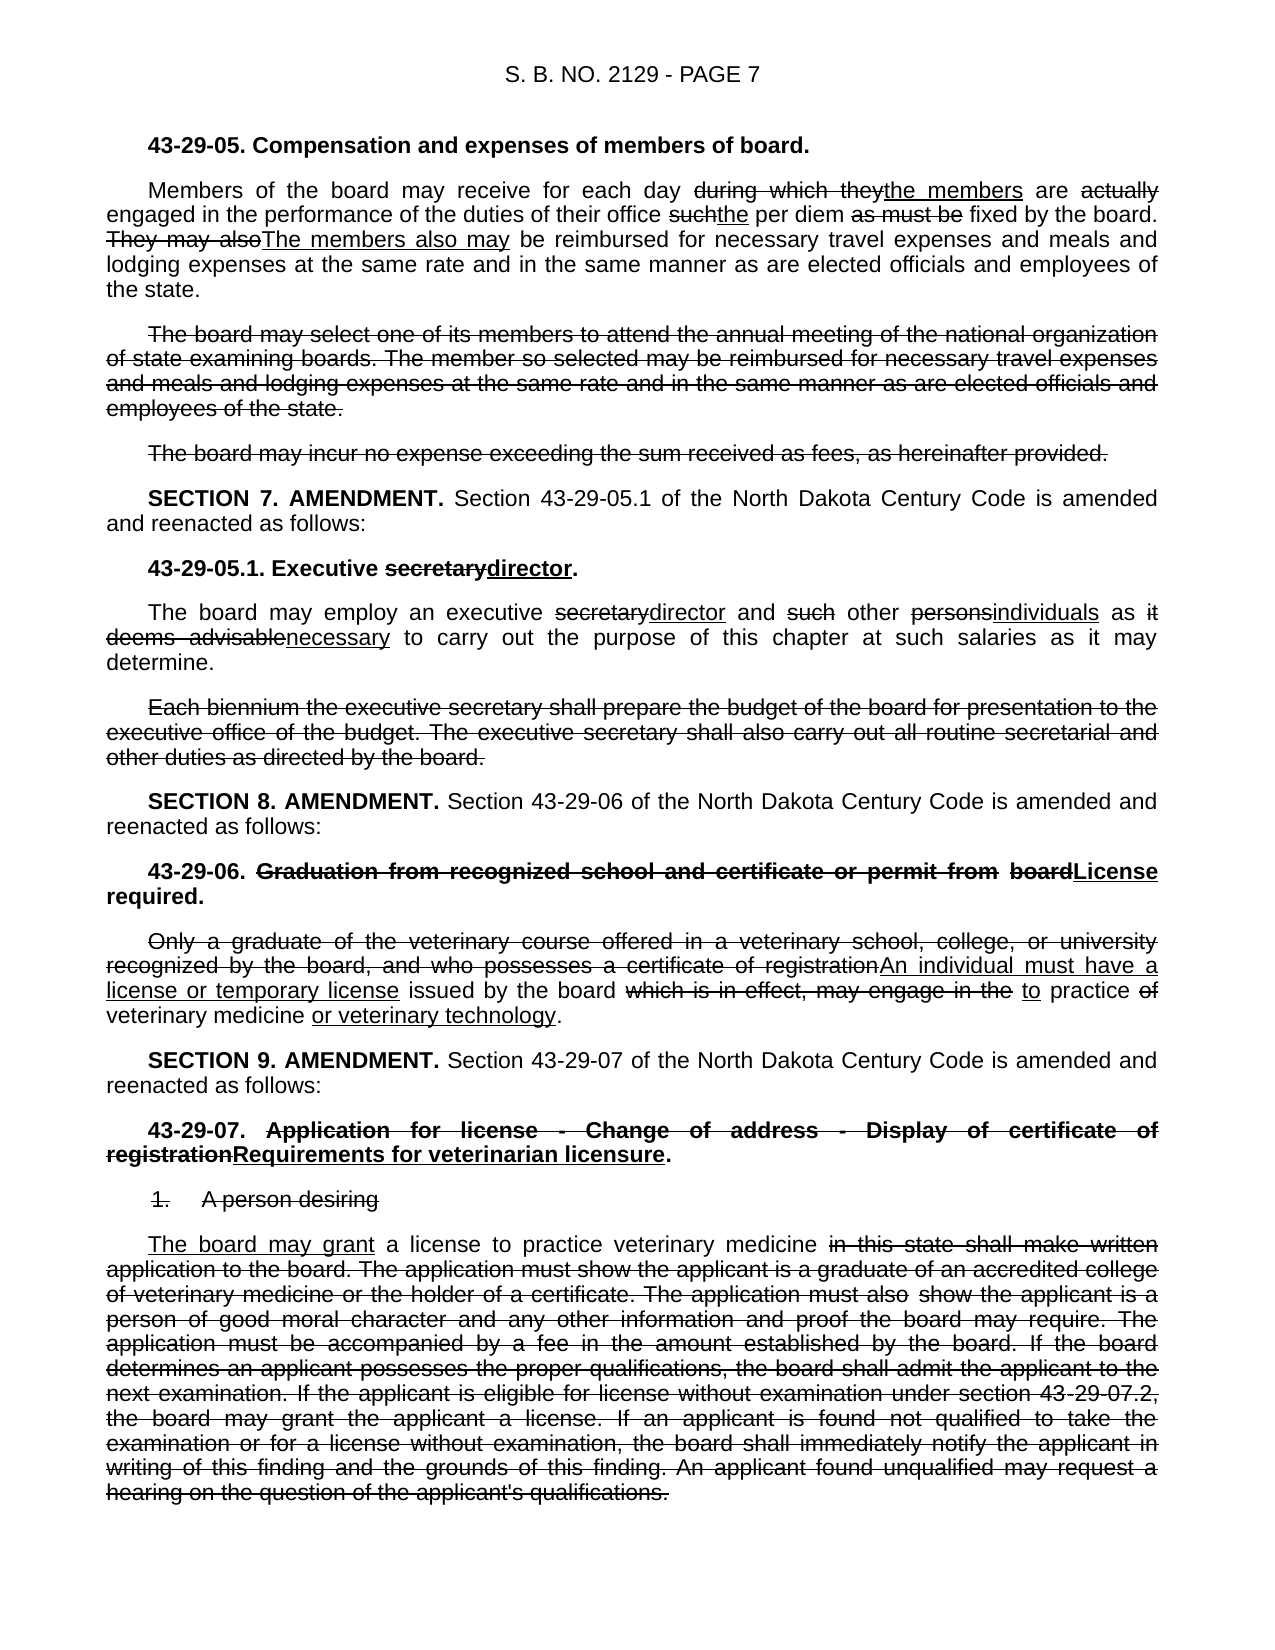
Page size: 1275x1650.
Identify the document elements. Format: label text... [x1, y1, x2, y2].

text The board may grant a license to practice veterinary medicine in this state shall make written application to the board. The application must show the applicant is a graduate of an accredited college of veterinary medicine or the holder of a certificate. The application must also show the applicant is a person of good moral character and any other information and proof the board may require. The application must be accompanied by a fee in the amount established by the board. If the board determines an applicant possesses the proper qualifications, the board shall admit the applicant to the next examination. If the applicant is eligible for license without examination under section 43‑29‑07.2, the board may grant the applicant a license. If an applicant is found not qualified to take the examination or for a license without examination, the board shall immediately notify the applicant in writing of this finding and the grounds of this finding. An applicant found unqualified may request a hearing on the question of the applicant's qualifications. [106, 1346, 1158, 1369]
text The board may grant a license to practice veterinary medicine in this state shall make written application to the board. The application must show the applicant is a graduate of an accredited college of veterinary medicine or the holder of a certificate. The application must also show the applicant is a person of good moral character and any other information and proof the board may require. The application must be accompanied by a fee in the amount established by the board. If the board determines an applicant possesses the proper qualifications, the board shall admit the applicant to the next examination. If the applicant is eligible for license without examination under section 43‑29‑07.2, the board may grant the applicant a license. If an applicant is found not qualified to take the examination or for a license without examination, the board shall immediately notify the applicant in writing of this finding and the grounds of this finding. An applicant found unqualified may request a hearing on the question of the applicant's qualifications. [106, 1420, 1158, 1444]
text Each biennium the executive secretary shall prepare the budget of the board for presentation to the executive office of the budget. The executive secretary shall also carry out all routine secretarial and other duties as directed by the board. [106, 696, 1158, 733]
text The board may grant a license to practice veterinary medicine in this state shall make written application to the board. The application must show the applicant is a graduate of an accredited college of veterinary medicine or the holder of a certificate. The application must also show the applicant is a person of good moral character and any other information and proof the board may require. The application must be accompanied by a fee in the amount established by the board. If the board determines an applicant possesses the proper qualifications, the board shall admit the applicant to the next examination. If the applicant is eligible for license without examination under section 43‑29‑07.2, the board may grant the applicant a license. If an applicant is found not qualified to take the examination or for a license without examination, the board shall immediately notify the applicant in writing of this finding and the grounds of this finding. An applicant found unqualified may request a hearing on the question of the applicant's qualifications. [106, 1271, 1158, 1320]
subtitle 43‑29‑05.1. Executive secretarydirector. [106, 556, 1158, 581]
text Each biennium the executive secretary shall prepare the budget of the board for presentation to the executive office of the budget. The executive secretary shall also carry out all routine secretarial and other duties as directed by the board. [106, 734, 1158, 770]
subtitle 43‑29‑07. Application for license ‑ Change of address ‑ Display of certificate of registrationRequirements for veterinarian licensure. [106, 1118, 1158, 1168]
text The board may grant a license to practice veterinary medicine in this state shall make written application to the board. The application must show the applicant is a graduate of an accredited college of veterinary medicine or the holder of a certificate. The application must also show the applicant is a person of good moral character and any other information and proof the board may require. The application must be accompanied by a fee in the amount established by the board. If the board determines an applicant possesses the proper qualifications, the board shall admit the applicant to the next examination. If the applicant is eligible for license without examination under section 43‑29‑07.2, the board may grant the applicant a license. If an applicant is found not qualified to take the examination or for a license without examination, the board shall immediately notify the applicant in writing of this finding and the grounds of this finding. An applicant found unqualified may request a hearing on the question of the applicant's qualifications. [106, 1445, 1158, 1469]
text SECTION 8. AMENDMENT. Section 43‑29‑06 of the North Dakota Century Code is amended and reenacted as follows: [106, 790, 1158, 839]
subtitle 43‑29‑05. Compensation and expenses of members of board. [106, 133, 1158, 158]
text The board may grant a license to practice veterinary medicine in this state shall make written application to the board. The application must show the applicant is a graduate of an accredited college of veterinary medicine or the holder of a certificate. The application must also show the applicant is a person of good moral character and any other information and proof the board may require. The application must be accompanied by a fee in the amount established by the board. If the board determines an applicant possesses the proper qualifications, the board shall admit the applicant to the next examination. If the applicant is eligible for license without examination under section 43‑29‑07.2, the board may grant the applicant a license. If an applicant is found not qualified to take the examination or for a license without examination, the board shall immediately notify the applicant in writing of this finding and the grounds of this finding. An applicant found unqualified may request a hearing on the question of the applicant's qualifications. [106, 1321, 1158, 1345]
text 1. A person desiring [106, 1188, 1158, 1213]
text The board may grant a license to practice veterinary medicine in this state shall make written application to the board. The application must show the applicant is a graduate of an accredited college of veterinary medicine or the holder of a certificate. The application must also show the applicant is a person of good moral character and any other information and proof the board may require. The application must be accompanied by a fee in the amount established by the board. If the board determines an applicant possesses the proper qualifications, the board shall admit the applicant to the next examination. If the applicant is eligible for license without examination under section 43‑29‑07.2, the board may grant the applicant a license. If an applicant is found not qualified to take the examination or for a license without examination, the board shall immediately notify the applicant in writing of this finding and the grounds of this finding. An applicant found unqualified may request a hearing on the question of the applicant's qualifications. [106, 1395, 1158, 1419]
text The board may incur no expense exceeding the sum received as fees, as hereinafter provided. [106, 442, 1158, 466]
text SECTION 9. AMENDMENT. Section 43‑29‑07 of the North Dakota Century Code is amended and reenacted as follows: [106, 1049, 1158, 1098]
text The board may select one of its members to attend the annual meeting of the national organization of state examining boards. The member so selected may be reimbursed for necessary travel expenses and meals and lodging expenses at the same rate and in the same manner as are elected officials and employees of the state. [106, 361, 1158, 384]
text The board may grant a license to practice veterinary medicine in this state shall make written application to the board. The application must show the applicant is a graduate of an accredited college of veterinary medicine or the holder of a certificate. The application must also show the applicant is a person of good moral character and any other information and proof the board may require. The application must be accompanied by a fee in the amount established by the board. If the board determines an applicant possesses the proper qualifications, the board shall admit the applicant to the next examination. If the applicant is eligible for license without examination under section 43‑29‑07.2, the board may grant the applicant a license. If an applicant is found not qualified to take the examination or for a license without examination, the board shall immediately notify the applicant in writing of this finding and the grounds of this finding. An applicant found unqualified may request a hearing on the question of the applicant's qualifications. [106, 1470, 1158, 1506]
text The board may select one of its members to attend the annual meeting of the national organization of state examining boards. The member so selected may be reimbursed for necessary travel expenses and meals and lodging expenses at the same rate and in the same manner as are elected officials and employees of the state. [106, 386, 1158, 421]
text The board may grant a license to practice veterinary medicine in this state shall make written application to the board. The application must show the applicant is a graduate of an accredited college of veterinary medicine or the holder of a certificate. The application must also show the applicant is a person of good moral character and any other information and proof the board may require. The application must be accompanied by a fee in the amount established by the board. If the board determines an applicant possesses the proper qualifications, the board shall admit the applicant to the next examination. If the applicant is eligible for license without examination under section 43‑29‑07.2, the board may grant the applicant a license. If an applicant is found not qualified to take the examination or for a license without examination, the board shall immediately notify the applicant in writing of this finding and the grounds of this finding. An applicant found unqualified may request a hearing on the question of the applicant's qualifications. [106, 1233, 1158, 1270]
text Members of the board may receive for each day during which theythe members are actually engaged in the performance of the duties of their office suchthe per diem as must be fixed by the board. They may alsoThe members also may be reimbursed for necessary travel expenses and meals and lodging expenses at the same rate and in the same manner as are elected officials and employees of the state. [106, 178, 1158, 302]
text The board may employ an executive secretarydirector and such other personsindividuals as it deems advisablenecessary to carry out the purpose of this chapter at such salaries as it may determine. [106, 601, 1158, 675]
text The board may select one of its members to attend the annual meeting of the national organization of state examining boards. The member so selected may be reimbursed for necessary travel expenses and meals and lodging expenses at the same rate and in the same manner as are elected officials and employees of the state. [106, 322, 1158, 360]
text SECTION 7. AMENDMENT. Section 43‑29‑05.1 of the North Dakota Century Code is amended and reenacted as follows: [106, 486, 1158, 536]
subtitle 43‑29‑06. Graduation from recognized school and certificate or permit from boardLicense required. [106, 860, 1158, 909]
text The board may grant a license to practice veterinary medicine in this state shall make written application to the board. The application must show the applicant is a graduate of an accredited college of veterinary medicine or the holder of a certificate. The application must also show the applicant is a person of good moral character and any other information and proof the board may require. The application must be accompanied by a fee in the amount established by the board. If the board determines an applicant possesses the proper qualifications, the board shall admit the applicant to the next examination. If the applicant is eligible for license without examination under section 43‑29‑07.2, the board may grant the applicant a license. If an applicant is found not qualified to take the examination or for a license without examination, the board shall immediately notify the applicant in writing of this finding and the grounds of this finding. An applicant found unqualified may request a hearing on the question of the applicant's qualifications. [106, 1371, 1158, 1394]
text Only a graduate of the veterinary course offered in a veterinary school, college, or university recognized by the board, and who possesses a certificate of registrationAn individual must have a license or temporary license issued by the board which is in effect, may engage in the to practice of veterinary medicine or veterinary technology. [106, 929, 1158, 1028]
